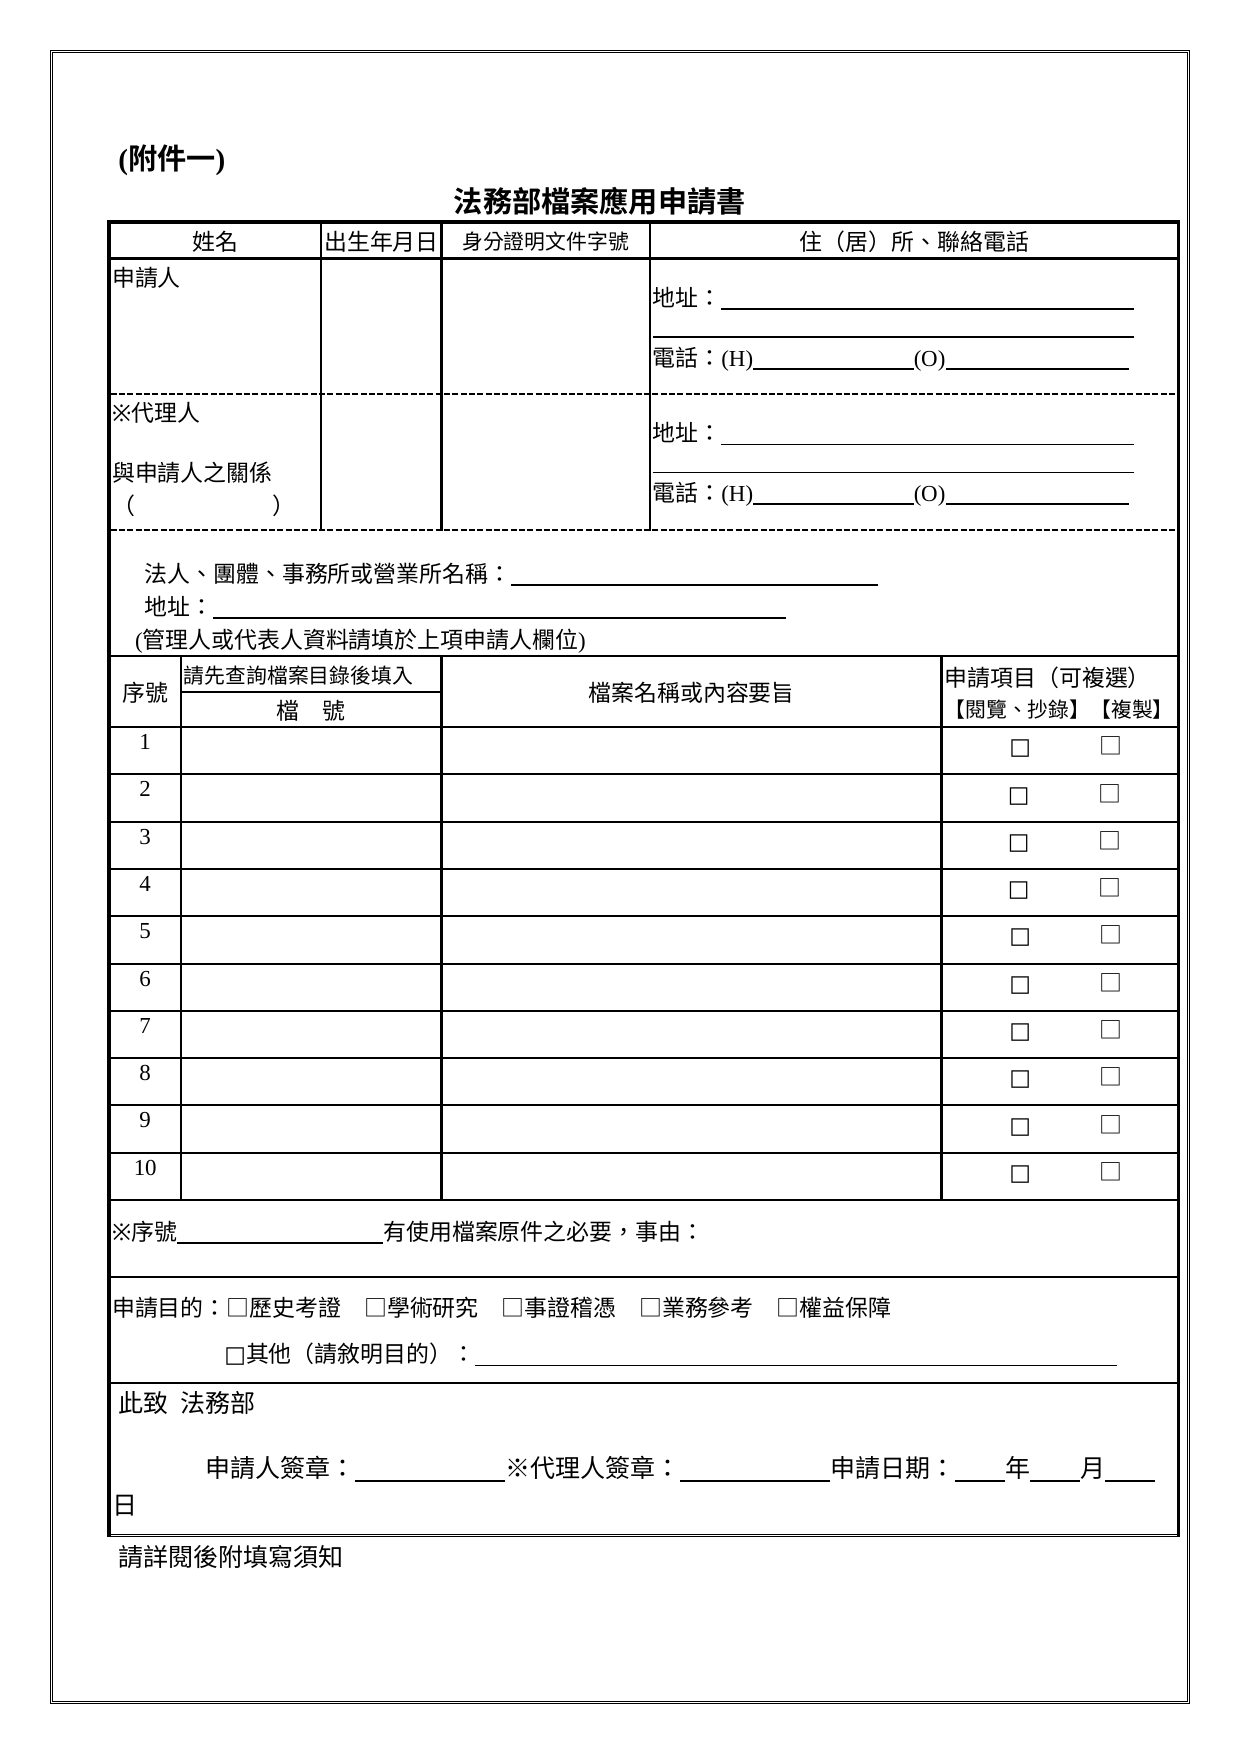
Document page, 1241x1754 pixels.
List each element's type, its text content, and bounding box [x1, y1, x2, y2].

table_header 住（居）所、聯絡電話 [651, 224, 1177, 257]
table_cell [182, 917, 440, 962]
table_cell □ □ [943, 1106, 1177, 1152]
table_cell [182, 1012, 440, 1057]
table_cell [322, 393, 440, 528]
table_cell ※代理人 與申請人之關係 （ ） [111, 393, 320, 528]
text (附件一) [118, 136, 1169, 178]
table_cell 地址： 電話：(H) (O) [651, 260, 1177, 393]
table_cell 檔案名稱或內容要旨 [443, 657, 940, 726]
table_cell [182, 775, 440, 821]
table_cell □ □ [943, 728, 1177, 773]
table_cell 7 [111, 1012, 180, 1057]
table_cell [182, 1059, 440, 1104]
table_cell [182, 870, 440, 915]
table_cell 4 [111, 870, 180, 915]
table_cell ※序號 有使用檔案原件之必要，事由： [111, 1201, 1177, 1276]
table_cell □ □ [943, 917, 1177, 962]
table_cell [443, 728, 940, 773]
table_cell [182, 1154, 440, 1199]
table_cell 2 [111, 775, 180, 821]
table_cell 申請人 [111, 260, 320, 393]
table_cell [322, 260, 440, 393]
table_cell 5 [111, 917, 180, 962]
table_header 姓名 [111, 224, 320, 257]
table_header 出生年月日 [322, 224, 440, 257]
table_cell □ □ [943, 1154, 1177, 1199]
table_cell 10 [111, 1154, 180, 1199]
table_cell [443, 260, 649, 393]
table_cell 此致 法務部 申請人簽章： ※代理人簽章： 申請日期： 年 月 日 [111, 1384, 1177, 1534]
table_cell [443, 870, 940, 915]
table_cell [443, 775, 940, 821]
table_header 身分證明文件字號 [443, 224, 649, 257]
table_cell [182, 965, 440, 1010]
table_cell [443, 965, 940, 1010]
table_cell 8 [111, 1059, 180, 1104]
table_cell [443, 1059, 940, 1104]
table_cell 法人、團體、事務所或營業所名稱： 地址： (管理人或代表人資料請填於上項申請人欄位) [111, 529, 1177, 655]
table_cell □ □ [943, 965, 1177, 1010]
table_cell □ □ [943, 1059, 1177, 1104]
table_cell [443, 823, 940, 868]
table_cell 申請項目（可複選） 【閱覽、抄錄】【複製】 [943, 657, 1177, 726]
table_cell [443, 1106, 940, 1152]
table_cell [443, 393, 649, 528]
table_cell [182, 1106, 440, 1152]
table_cell [182, 728, 440, 773]
table_cell 1 [111, 728, 180, 773]
table_cell 6 [111, 965, 180, 1010]
table_cell □ □ [943, 823, 1177, 868]
table_cell 9 [111, 1106, 180, 1152]
table_cell [443, 1012, 940, 1057]
table_cell 序號 [111, 657, 180, 726]
table_cell 3 [111, 823, 180, 868]
table_cell □ □ [943, 1012, 1177, 1057]
table_cell □ □ [943, 775, 1177, 821]
text 請詳閱後附填寫須知 [118, 1537, 1169, 1573]
table_cell 地址： 電話：(H) (O) [651, 393, 1177, 528]
table_cell 請先查詢檔案目錄後填入 [182, 657, 440, 691]
table_cell [443, 917, 940, 962]
table_cell [182, 823, 440, 868]
text 法務部檔案應用申請書 [118, 178, 1169, 220]
table_cell 檔 號 [182, 693, 440, 726]
table_cell 申請目的：□歷史考證 □學術研究 □事證稽憑 □業務參考 □權益保障 □其他（請敘明目的）： [111, 1278, 1177, 1382]
table_cell □ □ [943, 870, 1177, 915]
table_cell [443, 1154, 940, 1199]
